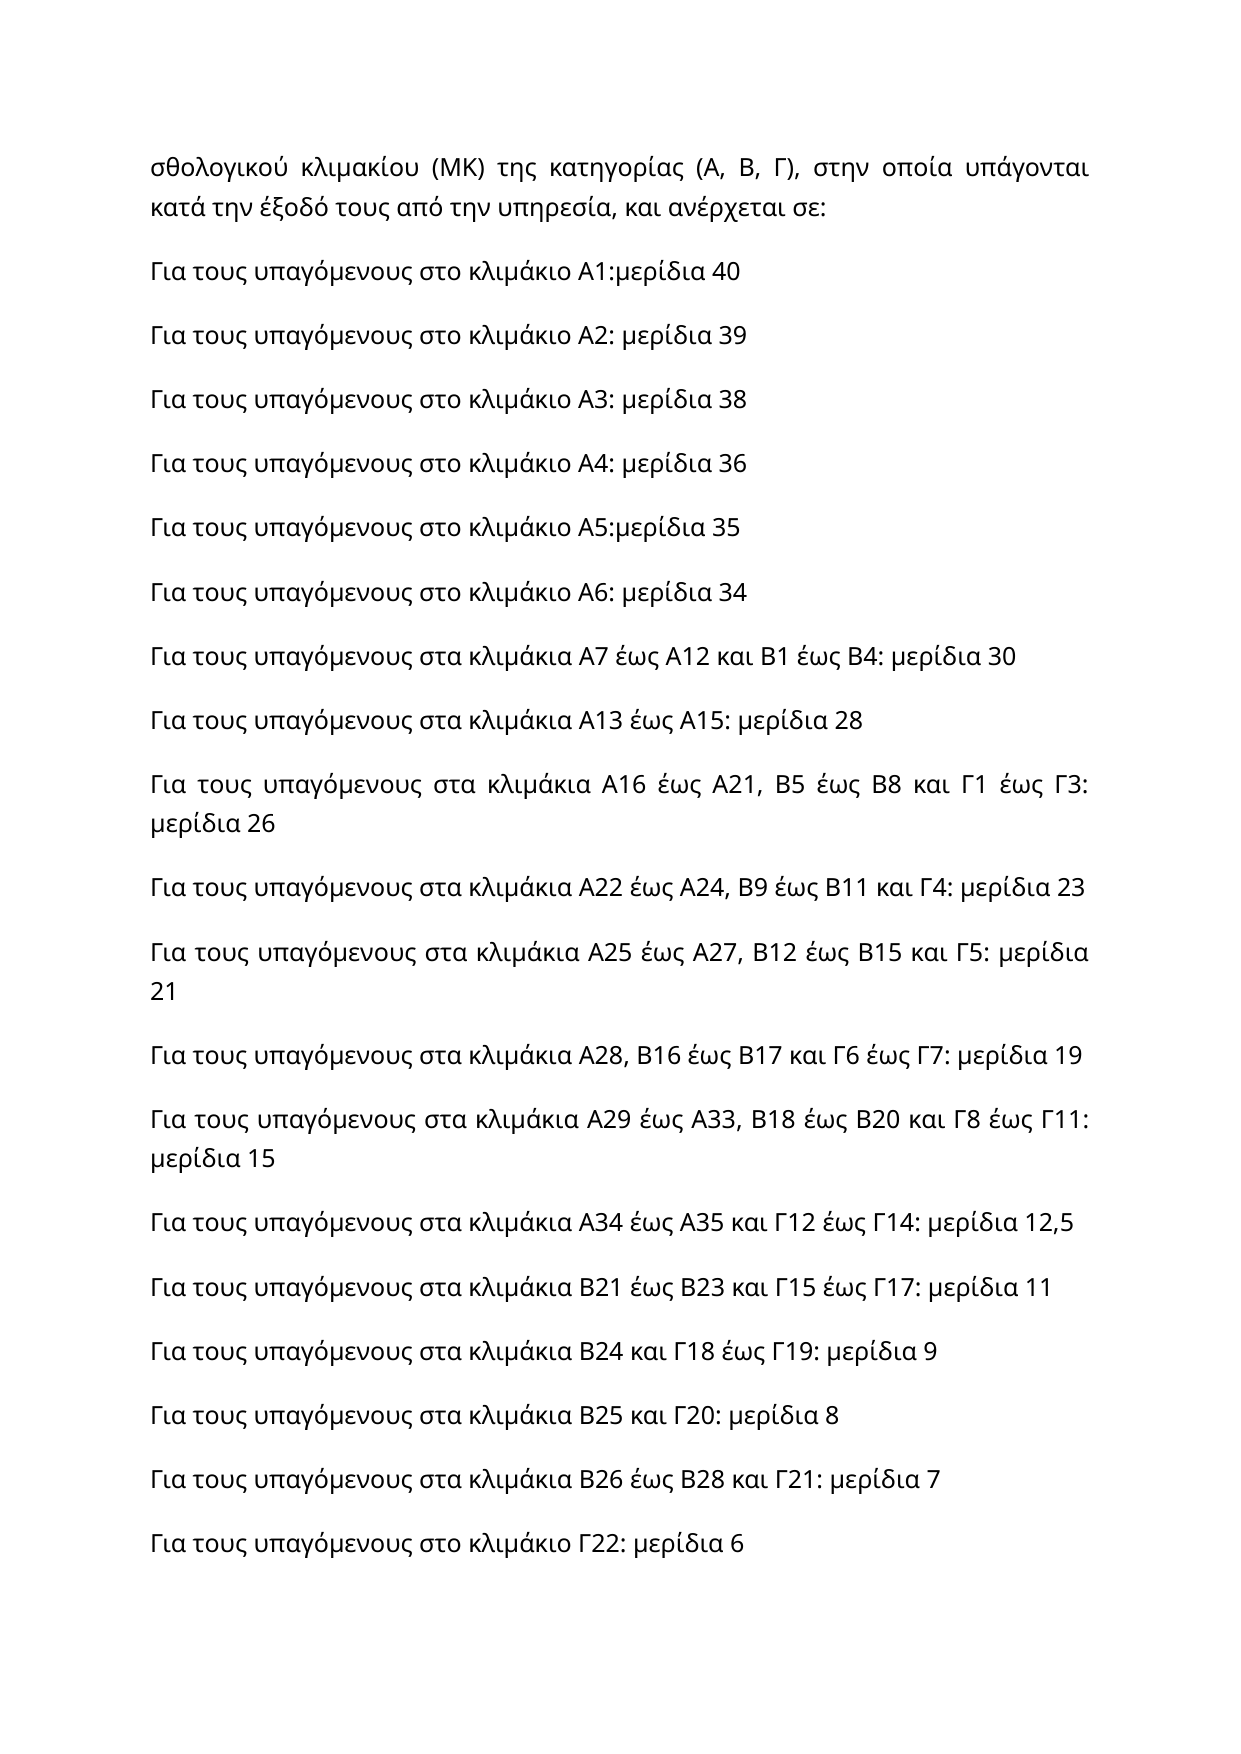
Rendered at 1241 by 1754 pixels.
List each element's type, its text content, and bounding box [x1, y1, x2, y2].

text σθολογικού κλιμακίου (ΜΚ) της κατηγορίας (Α, Β, Γ), στην οποία υπάγονται κατά την έξοδό τους από την υπηρεσία, και ανέρχεται σε: [150, 150, 1090, 223]
text Για τους υπαγόμενους στα κλιμάκια Α22 έως Α24, Β9 έως Β11 και Γ4: μερίδια 23 [150, 870, 1090, 904]
text Για τους υπαγόμενους στο κλιμάκιο Α4: μερίδια 36 [150, 446, 1090, 480]
text Για τους υπαγόμενους στο κλιμάκιο Α1:μερίδια 40 [150, 253, 1090, 287]
text Για τους υπαγόμενους στα κλιμάκια Β26 έως Β28 και Γ21: μερίδια 7 [150, 1462, 1090, 1496]
text Για τους υπαγόμενους στα κλιμάκια Α25 έως Α27, Β12 έως Β15 και Γ5: μερίδια 21 [150, 934, 1090, 1007]
text Για τους υπαγόμενους στα κλιμάκια Β21 έως Β23 και Γ15 έως Γ17: μερίδια 11 [150, 1269, 1090, 1303]
text Για τους υπαγόμενους στα κλιμάκια Α29 έως Α33, Β18 έως Β20 και Γ8 έως Γ11: μερίδια 15 [150, 1102, 1090, 1175]
text Για τους υπαγόμενους στο κλιμάκιο Α2: μερίδια 39 [150, 317, 1090, 352]
text Για τους υπαγόμενους στο κλιμάκιο Α6: μερίδια 34 [150, 574, 1090, 608]
text Για τους υπαγόμενους στα κλιμάκια Β25 και Γ20: μερίδια 8 [150, 1397, 1090, 1432]
text Για τους υπαγόμενους στο κλιμάκιο Γ22: μερίδια 6 [150, 1526, 1090, 1560]
text Για τους υπαγόμενους στα κλιμάκια Α34 έως Α35 και Γ12 έως Γ14: μερίδια 12,5 [150, 1205, 1090, 1239]
text Για τους υπαγόμενους στα κλιμάκια Α16 έως Α21, Β5 έως Β8 και Γ1 έως Γ3: μερίδια 26 [150, 767, 1090, 840]
text Για τους υπαγόμενους στο κλιμάκιο Α5:μερίδια 35 [150, 510, 1090, 544]
text Για τους υπαγόμενους στα κλιμάκια Α7 έως Α12 και Β1 έως Β4: μερίδια 30 [150, 638, 1090, 672]
text Για τους υπαγόμενους στα κλιμάκια Β24 και Γ18 έως Γ19: μερίδια 9 [150, 1333, 1090, 1367]
text Για τους υπαγόμενους στα κλιμάκια Α28, Β16 έως Β17 και Γ6 έως Γ7: μερίδια 19 [150, 1037, 1090, 1072]
text Για τους υπαγόμενους στα κλιμάκια Α13 έως Α15: μερίδια 28 [150, 702, 1090, 737]
text Για τους υπαγόμενους στο κλιμάκιο Α3: μερίδια 38 [150, 382, 1090, 416]
